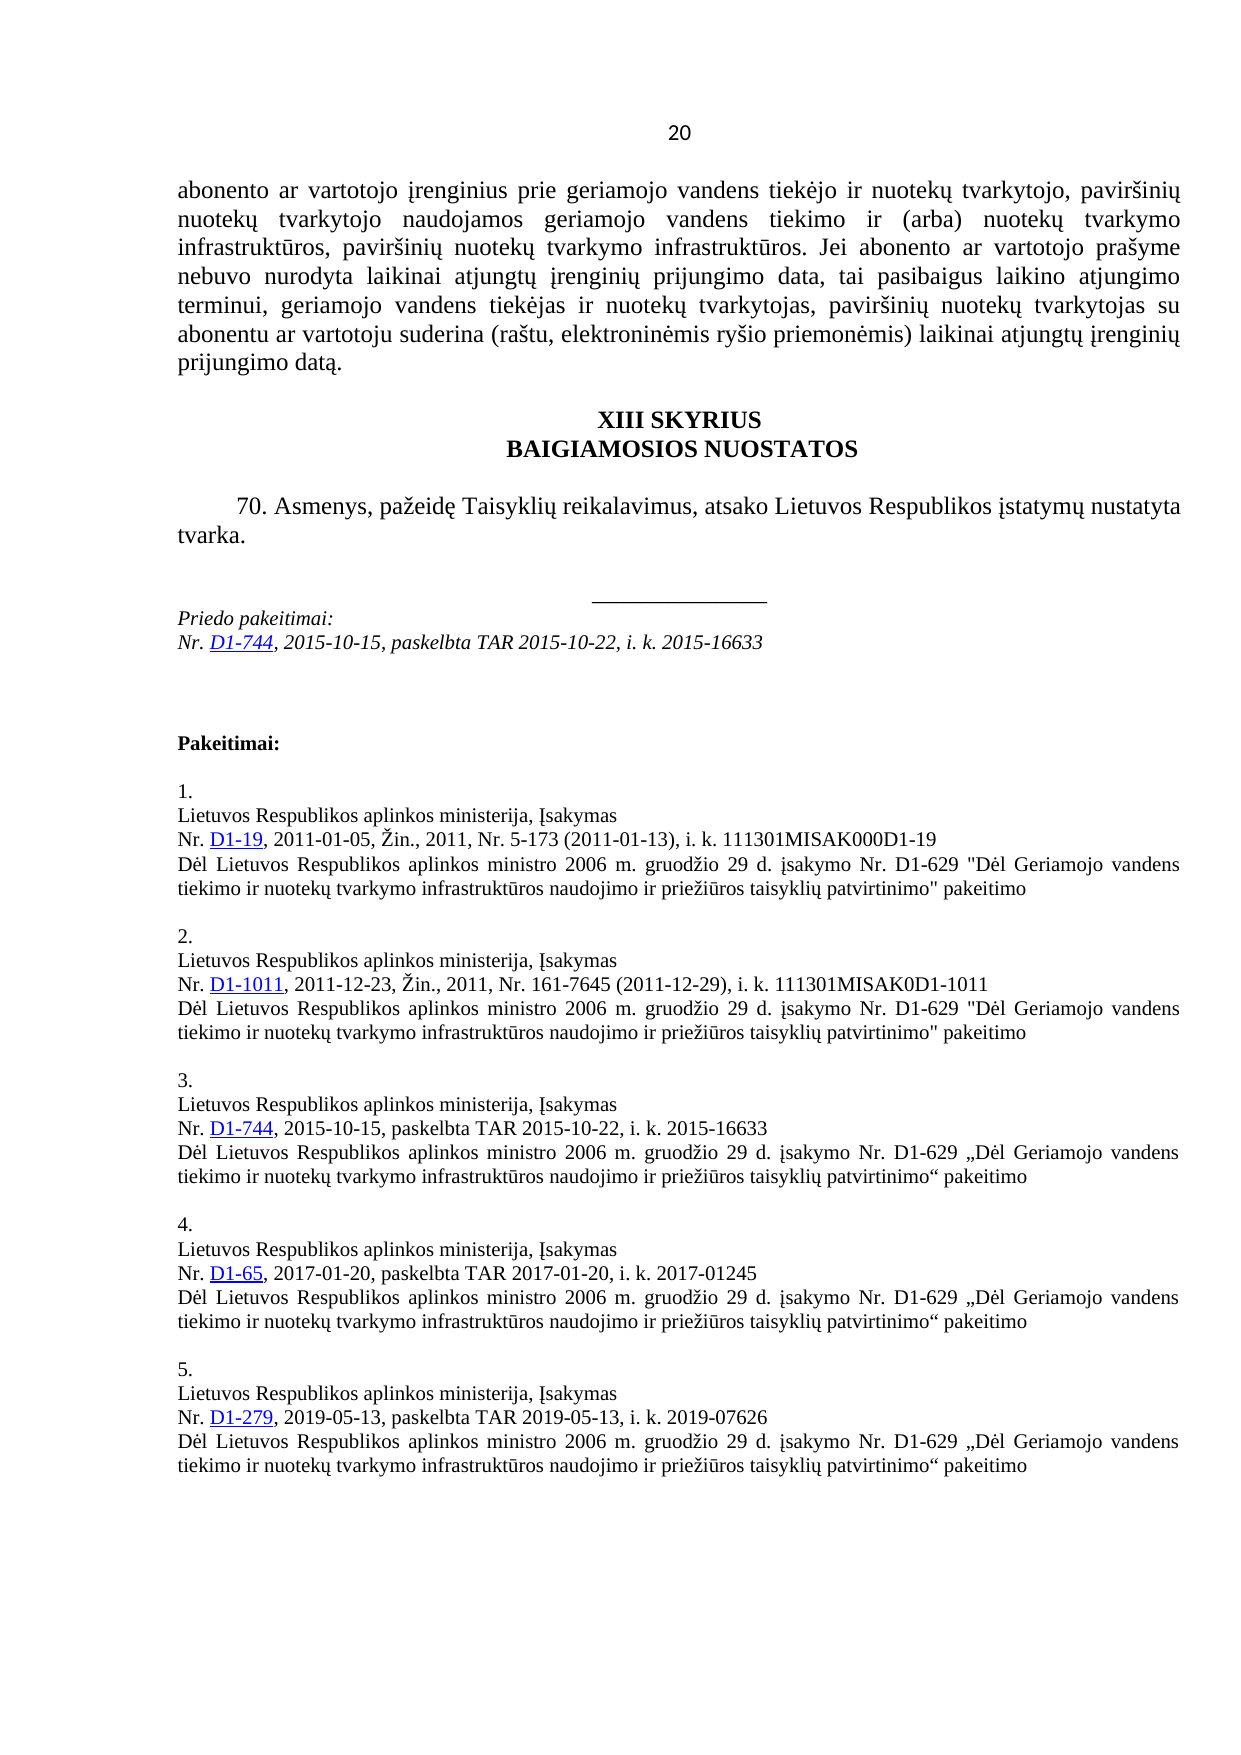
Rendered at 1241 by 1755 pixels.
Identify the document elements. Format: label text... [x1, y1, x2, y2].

text Dėl Lietuvos Respublikos aplinkos ministro 2006 m. gruodžio 29 d. įsakymo Nr. D1-629 "Dėl Geriamojo vandens tiekimo ir nuotekų tvarkymo infrastruktūros naudojimo ir priežiūros taisyklių patvirtinimo" pakeitimo [177, 851, 1181, 899]
text Lietuvos Respublikos aplinkos ministerija, Įsakymas [177, 803, 1181, 827]
text Nr. D1-279, 2019-05-13, paskelbta TAR 2019-05-13, i. k. 2019-07626 [177, 1405, 1181, 1429]
text 5. [177, 1357, 1181, 1381]
text Pakeitimai: [177, 731, 1181, 755]
text 1. [177, 779, 1181, 803]
text Dėl Lietuvos Respublikos aplinkos ministro 2006 m. gruodžio 29 d. įsakymo Nr. D1-629 „Dėl Geriamojo vandens tiekimo ir nuotekų tvarkymo infrastruktūros naudojimo ir priežiūros taisyklių patvirtinimo“ pakeitimo [177, 1284, 1181, 1333]
text XIII SKYRIUS [177, 405, 1181, 434]
text Dėl Lietuvos Respublikos aplinkos ministro 2006 m. gruodžio 29 d. įsakymo Nr. D1-629 "Dėl Geriamojo vandens tiekimo ir nuotekų tvarkymo infrastruktūros naudojimo ir priežiūros taisyklių patvirtinimo" pakeitimo [177, 996, 1181, 1044]
text Lietuvos Respublikos aplinkos ministerija, Įsakymas [177, 1236, 1181, 1261]
text Lietuvos Respublikos aplinkos ministerija, Įsakymas [177, 948, 1181, 972]
text Lietuvos Respublikos aplinkos ministerija, Įsakymas [177, 1381, 1181, 1405]
text Lietuvos Respublikos aplinkos ministerija, Įsakymas [177, 1092, 1181, 1116]
text Nr. D1-744, 2015-10-15, paskelbta TAR 2015-10-22, i. k. 2015-16633 [177, 1116, 1181, 1140]
text Dėl Lietuvos Respublikos aplinkos ministro 2006 m. gruodžio 29 d. įsakymo Nr. D1-629 „Dėl Geriamojo vandens tiekimo ir nuotekų tvarkymo infrastruktūros naudojimo ir priežiūros taisyklių patvirtinimo“ pakeitimo [177, 1429, 1181, 1477]
text abonento ar vartotojo įrenginius prie geriamojo vandens tiekėjo ir nuotekų tvarkytojo, paviršinių nuotekų tvarkytojo naudojamos geriamojo vandens tiekimo ir (arba) nuotekų tvarkymo infrastruktūros, paviršinių nuotekų tvarkymo infrastruktūros. Jei abonento ar vartotojo prašyme nebuvo nurodyta laikinai atjungtų įrenginių prijungimo data, tai pasibaigus laikino atjungimo terminui, geriamojo vandens tiekėjas ir nuotekų tvarkytojas, paviršinių nuotekų tvarkytojas su abonentu ar vartotoju suderina (raštu, elektroninėmis ryšio priemonėmis) laikinai atjungtų įrenginių prijungimo datą. [177, 175, 1181, 376]
text Nr. D1-65, 2017-01-20, paskelbta TAR 2017-01-20, i. k. 2017-01245 [177, 1261, 1181, 1284]
text ______________ [177, 577, 1181, 606]
text 3. [177, 1068, 1181, 1092]
text Priedo pakeitimai: [177, 606, 1181, 630]
text Nr. D1-1011, 2011-12-23, Žin., 2011, Nr. 161-7645 (2011-12-29), i. k. 111301MISAK0D1-1011 [177, 972, 1181, 996]
text Nr. D1-19, 2011-01-05, Žin., 2011, Nr. 5-173 (2011-01-13), i. k. 111301MISAK000D1-19 [177, 827, 1181, 851]
text 4. [177, 1212, 1181, 1236]
text BAIGIAMOSIOS NUOSTATOS [177, 434, 1181, 462]
text Dėl Lietuvos Respublikos aplinkos ministro 2006 m. gruodžio 29 d. įsakymo Nr. D1-629 „Dėl Geriamojo vandens tiekimo ir nuotekų tvarkymo infrastruktūros naudojimo ir priežiūros taisyklių patvirtinimo“ pakeitimo [177, 1140, 1181, 1188]
text 2. [177, 924, 1181, 948]
text 70. Asmenys, pažeidę Taisyklių reikalavimus, atsako Lietuvos Respublikos įstatymų nustatyta tvarka. [177, 491, 1181, 549]
text Nr. D1-744, 2015-10-15, paskelbta TAR 2015-10-22, i. k. 2015-16633 [177, 630, 1181, 654]
